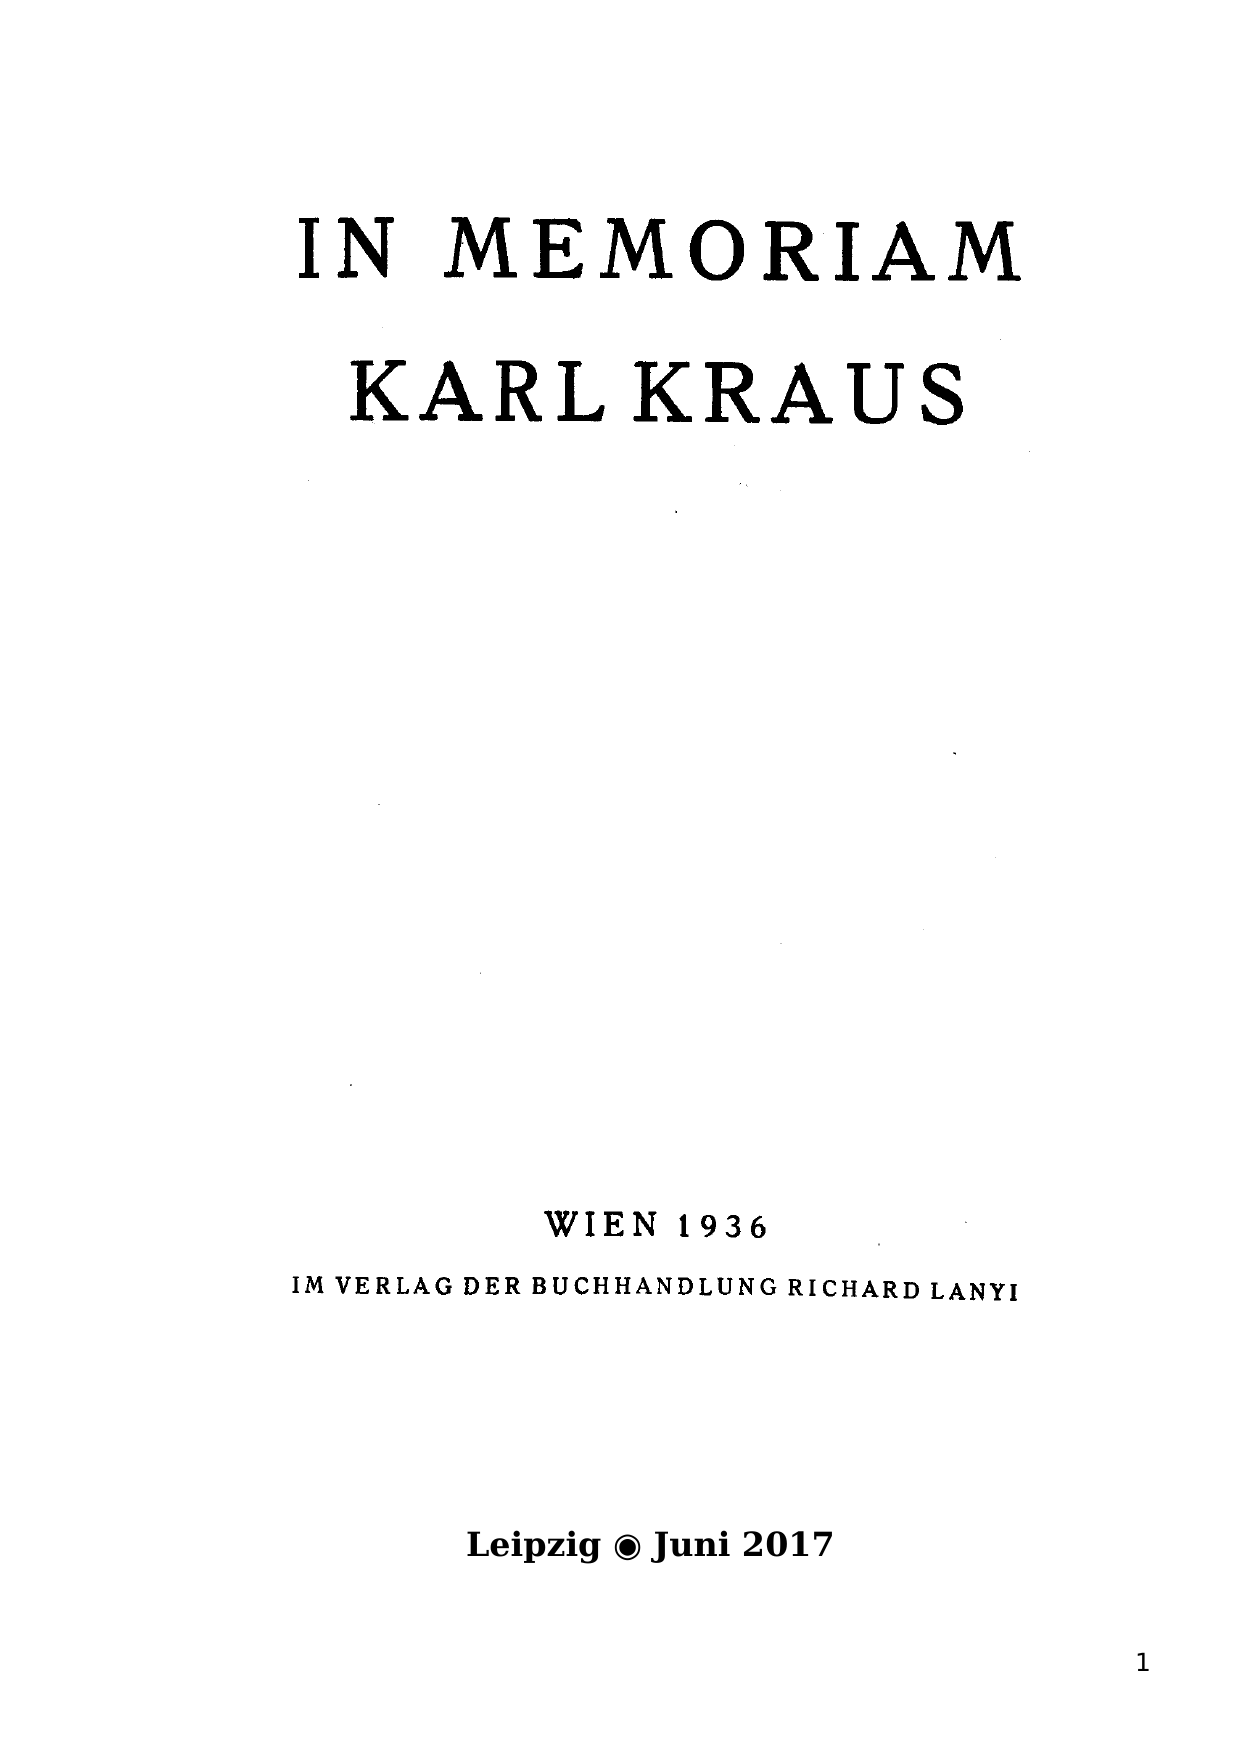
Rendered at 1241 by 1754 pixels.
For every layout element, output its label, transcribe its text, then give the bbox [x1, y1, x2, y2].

picture [220, 104, 1081, 1472]
text Leipzig ◉ Juni 2017 [150, 1504, 1151, 1564]
